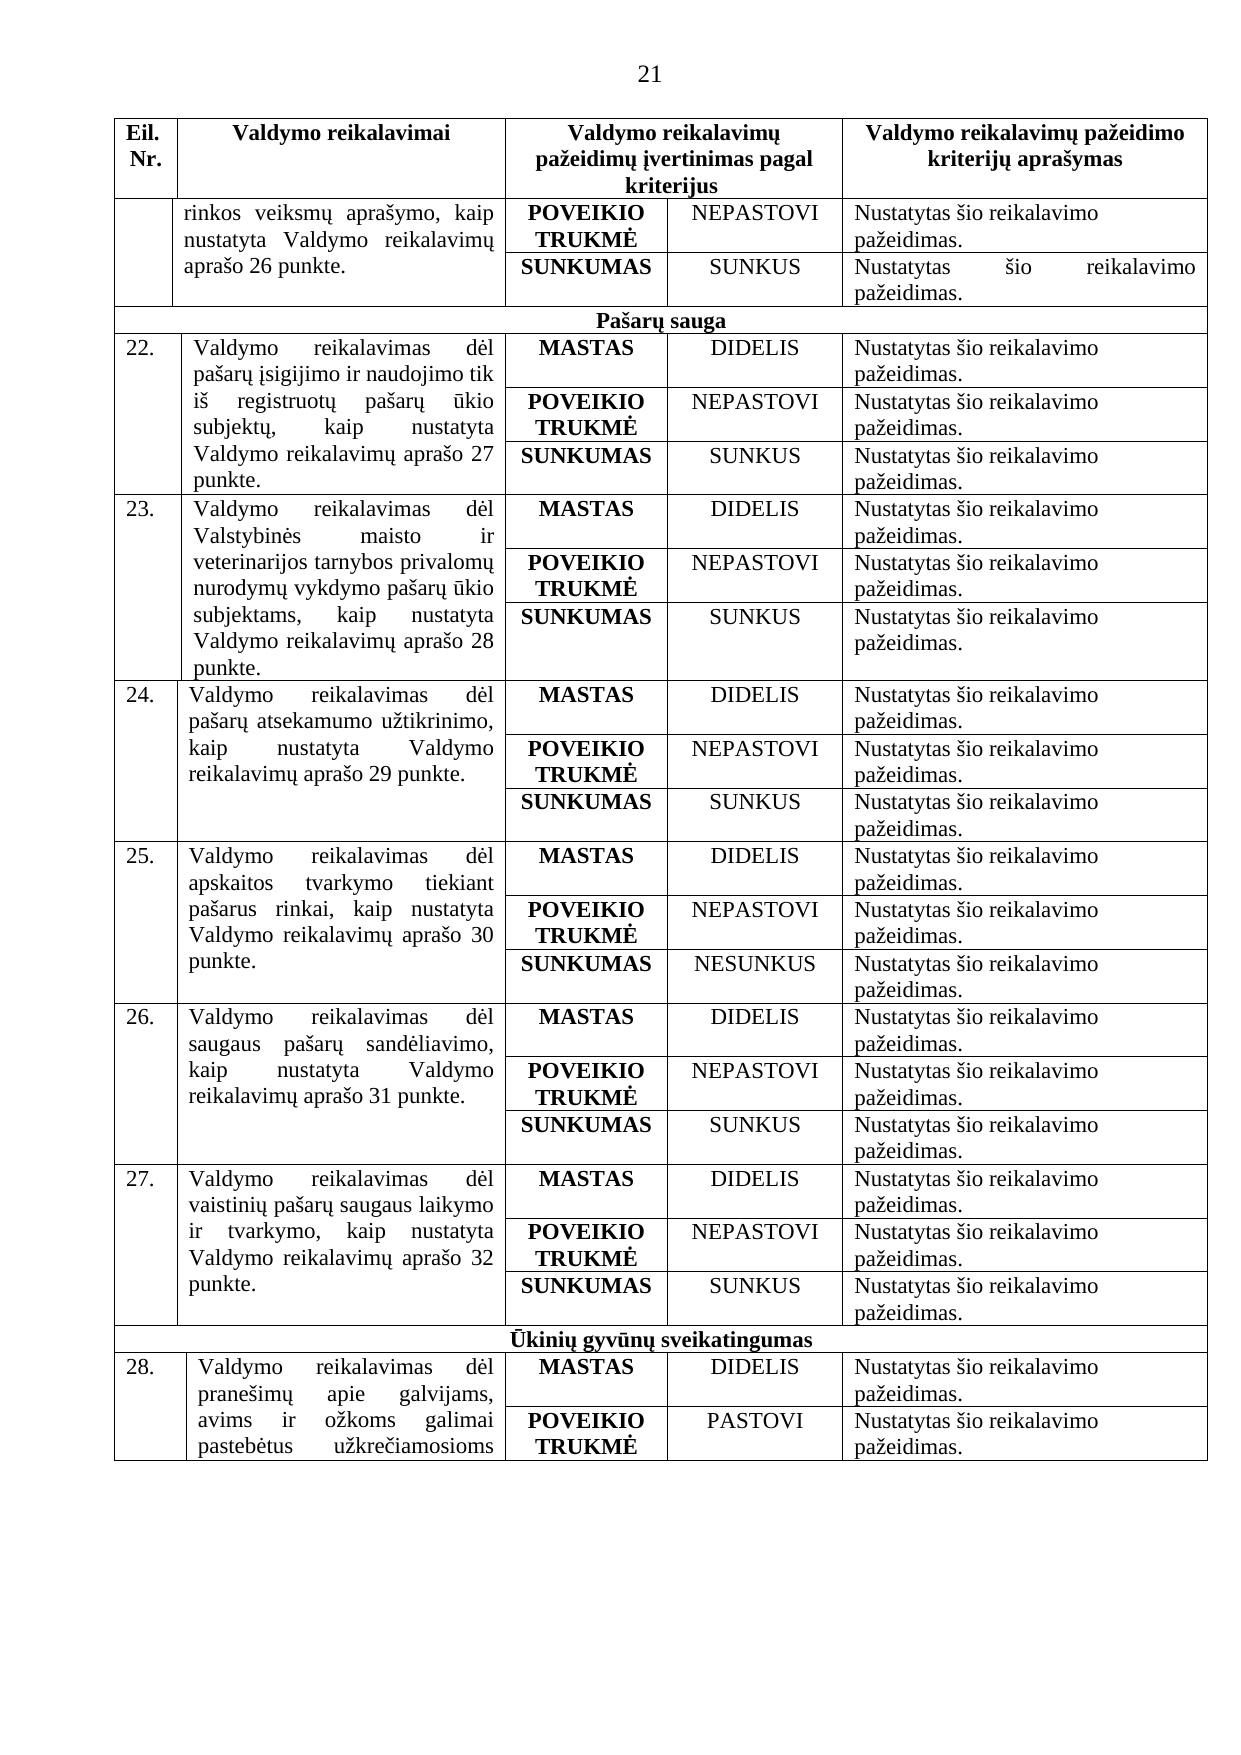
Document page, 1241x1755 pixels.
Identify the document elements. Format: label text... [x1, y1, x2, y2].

table_cell 26. [115, 1004, 177, 1164]
table_header Valdymo reikalavimai [178, 119, 505, 198]
table_cell SUNKUS [668, 253, 842, 306]
table_cell Nustatytas šio reikalavimo pažeidimas. [843, 549, 1207, 602]
table_cell Nustatytas šio reikalavimo pažeidimas. [843, 495, 1207, 548]
table_cell DIDELIS [668, 842, 842, 895]
table_cell Nustatytas šio reikalavimo pažeidimas. [843, 735, 1207, 787]
table_cell MASTAS [506, 1004, 667, 1056]
table_cell MASTAS [506, 1353, 667, 1406]
table_cell POVEIKIO TRUKMĖ [506, 199, 667, 252]
table_cell Valdymo reikalavimas dėl pašarų atsekamumo užtikrinimo, kaip nustatyta Valdymo reikalavimų aprašo 29 punkte. [178, 681, 505, 841]
table_cell POVEIKIO TRUKMĖ [506, 388, 667, 441]
table_cell SUNKUS [668, 789, 842, 841]
table_cell SUNKUMAS [506, 789, 667, 841]
table_cell MASTAS [506, 495, 667, 548]
table_cell POVEIKIO TRUKMĖ [506, 1407, 667, 1460]
table_cell Nustatytas šio reikalavimo pažeidimas. [843, 1165, 1207, 1217]
table_cell Nustatytas šio reikalavimo pažeidimas. [843, 950, 1207, 1002]
table_cell Nustatytas šio reikalavimo pažeidimas. [843, 1407, 1207, 1460]
table_cell MASTAS [506, 334, 667, 387]
table_cell Nustatytas šio reikalavimo pažeidimas. [843, 442, 1207, 494]
table_cell NEPASTOVI [668, 388, 842, 441]
table_cell 22. [115, 334, 181, 494]
table_cell 28. [115, 1353, 186, 1460]
table_cell Nustatytas šio reikalavimo pažeidimas. [843, 681, 1207, 734]
table_cell Pašarų sauga [115, 307, 1207, 333]
table_header Valdymo reikalavimų pažeidimų įvertinimas pagal kriterijus [506, 119, 842, 198]
table_cell NEPASTOVI [668, 549, 842, 602]
table_cell SUNKUMAS [506, 1111, 667, 1164]
table_cell POVEIKIO TRUKMĖ [506, 1219, 667, 1271]
table_cell 25. [115, 842, 177, 1002]
table_cell SUNKUS [668, 603, 842, 680]
table_cell Nustatytas šio reikalavimo pažeidimas. [843, 603, 1207, 680]
table_cell PASTOVI [668, 1407, 842, 1460]
table_cell Valdymo reikalavimas dėl Valstybinės maisto ir veterinarijos tarnybos privalomų nurodymų vykdymo pašarų ūkio subjektams, kaip nustatyta Valdymo reikalavimų aprašo 28 punkte. [182, 495, 505, 680]
table_cell SUNKUMAS [506, 950, 667, 1002]
table_cell NEPASTOVI [668, 1219, 842, 1271]
table_cell DIDELIS [668, 1004, 842, 1056]
table_cell rinkos veiksmų aprašymo, kaip nustatyta Valdymo reikalavimų aprašo 26 punkte. [173, 199, 505, 306]
table_cell Valdymo reikalavimas dėl vaistinių pašarų saugaus laikymo ir tvarkymo, kaip nustatyta Valdymo reikalavimų aprašo 32 punkte. [178, 1165, 505, 1325]
table_cell DIDELIS [668, 681, 842, 734]
table_cell Valdymo reikalavimas dėl saugaus pašarų sandėliavimo, kaip nustatyta Valdymo reikalavimų aprašo 31 punkte. [178, 1004, 505, 1164]
table_cell NESUNKUS [668, 950, 842, 1002]
table_cell SUNKUMAS [506, 1272, 667, 1325]
table_cell DIDELIS [668, 495, 842, 548]
table_cell 23. [115, 495, 181, 680]
table_cell SUNKUS [668, 1272, 842, 1325]
table_cell SUNKUMAS [506, 603, 667, 680]
table_cell SUNKUS [668, 442, 842, 494]
table_cell Nustatytas šio reikalavimo pažeidimas. [843, 199, 1207, 252]
table_cell DIDELIS [668, 1165, 842, 1217]
table_cell POVEIKIO TRUKMĖ [506, 896, 667, 949]
table_cell SUNKUMAS [506, 442, 667, 494]
table_cell Nustatytas šio reikalavimo pažeidimas. [843, 1219, 1207, 1271]
table_cell 27. [115, 1165, 177, 1325]
table_cell MASTAS [506, 681, 667, 734]
table_cell Valdymo reikalavimas dėl pranešimų apie galvijams, avims ir ožkoms galimai pastebėtus užkrečiamosioms [187, 1353, 505, 1460]
table_cell 24. [115, 681, 177, 841]
table_cell NEPASTOVI [668, 199, 842, 252]
table_cell Nustatytas šio reikalavimo pažeidimas. [843, 1057, 1207, 1110]
table_cell Nustatytas šio reikalavimo pažeidimas. [843, 1004, 1207, 1056]
table_cell Nustatytas šio reikalavimo pažeidimas. [843, 1272, 1207, 1325]
table_cell DIDELIS [668, 1353, 842, 1406]
table_cell SUNKUMAS [506, 253, 667, 306]
table_cell MASTAS [506, 842, 667, 895]
table_cell NEPASTOVI [668, 896, 842, 949]
table_cell POVEIKIO TRUKMĖ [506, 549, 667, 602]
table_cell Valdymo reikalavimas dėl pašarų įsigijimo ir naudojimo tik iš registruotų pašarų ūkio subjektų, kaip nustatyta Valdymo reikalavimų aprašo 27 punkte. [182, 334, 505, 494]
table_cell Nustatytas šio reikalavimo pažeidimas. [843, 334, 1207, 387]
table_header Valdymo reikalavimų pažeidimo kriterijų aprašymas [843, 119, 1207, 198]
table_cell [115, 199, 172, 306]
table_cell Nustatytas šio reikalavimo pažeidimas. [843, 1353, 1207, 1406]
table_cell NEPASTOVI [668, 735, 842, 787]
table_cell Nustatytas šio reikalavimo pažeidimas. [843, 842, 1207, 895]
table_header Eil. Nr. [115, 119, 177, 198]
table_cell Nustatytas šio reikalavimo pažeidimas. [843, 253, 1207, 306]
table_cell Nustatytas šio reikalavimo pažeidimas. [843, 1111, 1207, 1164]
table_cell DIDELIS [668, 334, 842, 387]
table_cell NEPASTOVI [668, 1057, 842, 1110]
table_cell Nustatytas šio reikalavimo pažeidimas. [843, 388, 1207, 441]
table_cell POVEIKIO TRUKMĖ [506, 1057, 667, 1110]
table_cell SUNKUS [668, 1111, 842, 1164]
table_cell Nustatytas šio reikalavimo pažeidimas. [843, 789, 1207, 841]
table_cell POVEIKIO TRUKMĖ [506, 735, 667, 787]
table_cell MASTAS [506, 1165, 667, 1217]
table_cell Nustatytas šio reikalavimo pažeidimas. [843, 896, 1207, 949]
table_cell Ūkinių gyvūnų sveikatingumas [115, 1326, 1207, 1352]
table_cell Valdymo reikalavimas dėl apskaitos tvarkymo tiekiant pašarus rinkai, kaip nustatyta Valdymo reikalavimų aprašo 30 punkte. [178, 842, 505, 1002]
